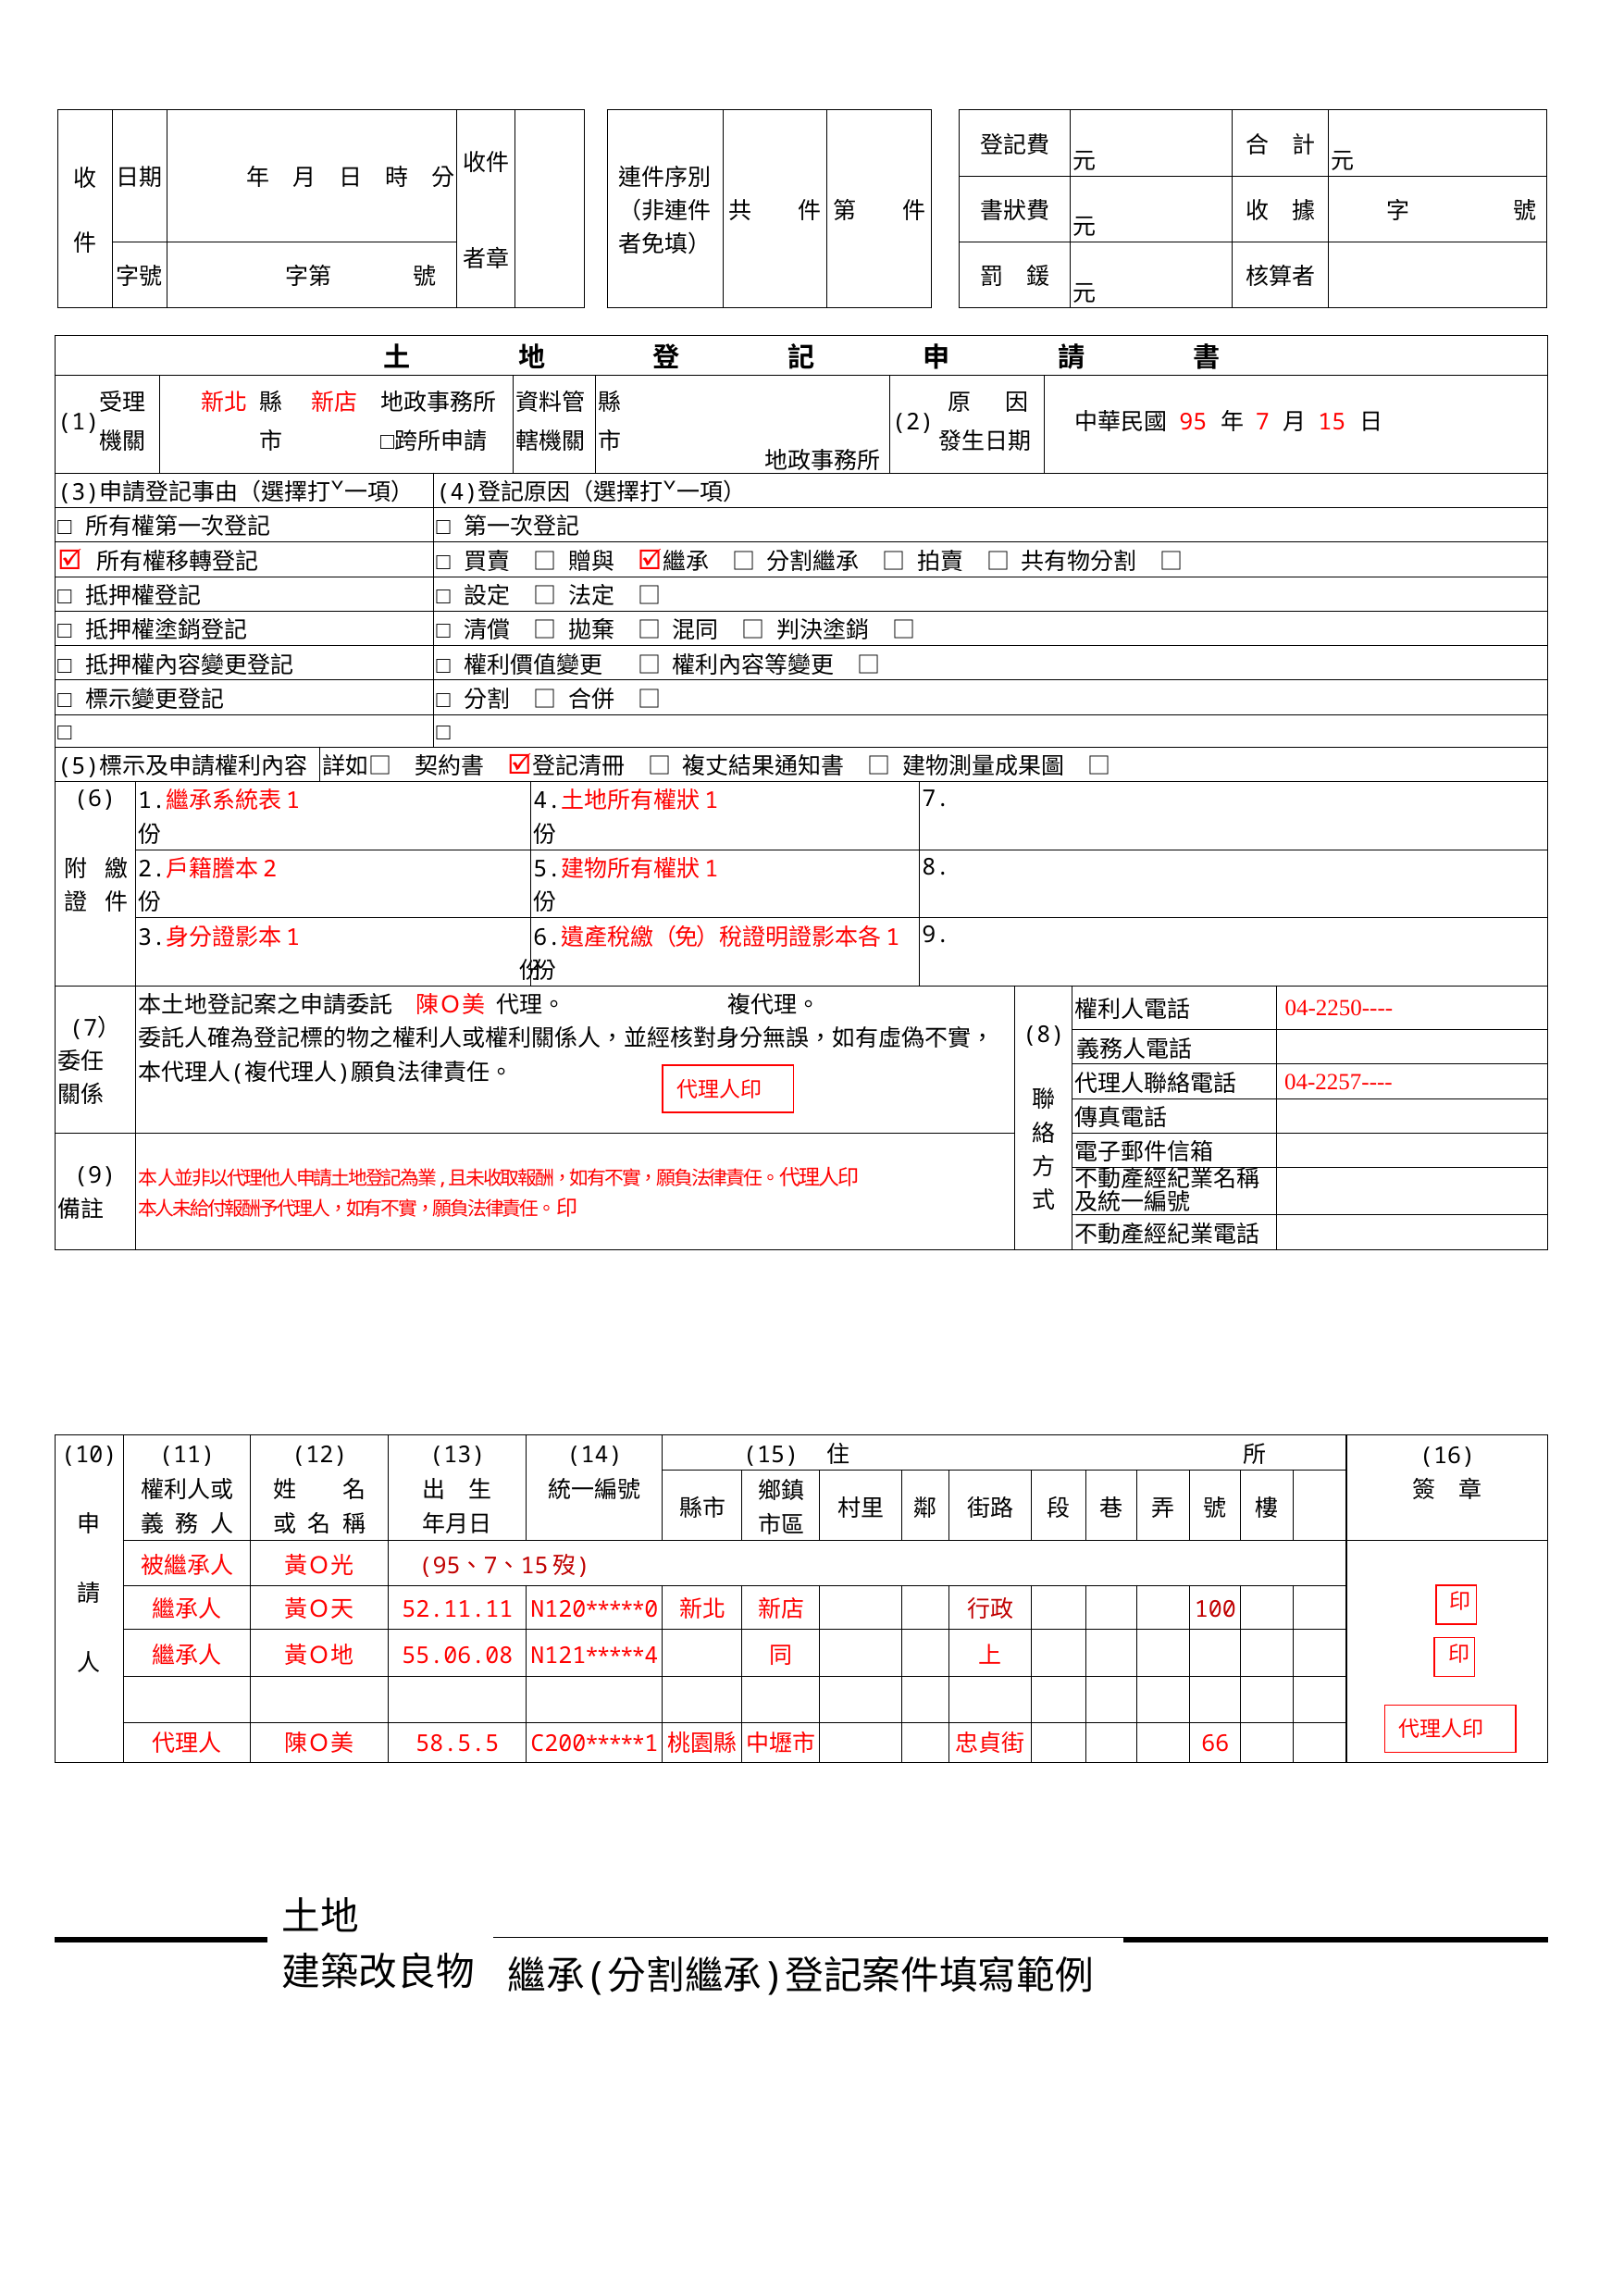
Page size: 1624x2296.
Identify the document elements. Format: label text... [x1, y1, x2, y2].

table_cell [1277, 1099, 1547, 1133]
table_cell (10) 申 請 人 [56, 1435, 123, 1762]
table_cell □ [56, 715, 433, 747]
table_cell 行政 [949, 1586, 1031, 1629]
table_cell 新店 地政事務所 □跨所申請 [285, 376, 513, 473]
table_cell 忠貞街 [949, 1723, 1031, 1762]
table_cell (16) 簽 章 [1347, 1435, 1547, 1540]
table_cell (4)登記原因（選擇打ˇ一項） [434, 474, 1547, 507]
table_cell 8. [920, 850, 1547, 917]
table_cell □ 設定 □ 法定 □ [434, 577, 1547, 611]
table_cell (6) [56, 782, 135, 849]
table_cell 字號 [113, 242, 167, 307]
table_cell [55, 1763, 1548, 1937]
table_header 日期 [113, 110, 167, 242]
table_cell (9) 備註 [56, 1134, 135, 1248]
table_cell [1190, 1677, 1240, 1722]
table_cell 繳 件 [97, 850, 135, 985]
table_cell [527, 1677, 662, 1722]
table_cell 元 [1071, 177, 1232, 242]
table_cell 6.遺產稅繳（免）稅證明證影本各1份 [531, 918, 919, 985]
table_cell 上 [949, 1630, 1031, 1676]
table_header [932, 109, 959, 307]
table_cell [949, 1677, 1031, 1722]
table_cell (14) 統一編號 [527, 1435, 662, 1540]
table_cell 本土地登記案之申請委託 陳Ｏ美 代理。 複代理。 委託人確為登記標的物之權利人或權利關係人，並經核對身分無誤，如有虛偽不實， 本代理人(複代理人)願負法律責任。 [136, 987, 1014, 1133]
table_cell (15) 住 所 [663, 1435, 1345, 1470]
table_cell 弄 [1137, 1471, 1189, 1540]
table_cell □ 清償 □ 拋棄 □ 混同 □ 判決塗銷 □ [434, 612, 1547, 645]
table_cell 原 因 (2) 發生日期 [890, 376, 1044, 473]
table_cell [1086, 1723, 1136, 1762]
table_cell □ 標示變更登記 [56, 680, 433, 714]
table_cell (5)標示及申請權利內容 [56, 748, 319, 781]
table_cell 繼承人 [124, 1630, 250, 1676]
table_cell [820, 1723, 901, 1762]
table_cell 電子郵件信箱 [1072, 1134, 1276, 1167]
table_cell [1241, 1723, 1293, 1762]
table_cell 街路 [949, 1471, 1031, 1540]
table_cell (3)申請登記事由（選擇打ˇ一項） [56, 474, 433, 507]
table_cell 4.土地所有權狀1 份 [531, 782, 919, 849]
table_cell [902, 1723, 948, 1762]
table_cell 縣市 [663, 1471, 741, 1540]
table_header 元 [1071, 110, 1232, 175]
table_cell [55, 1250, 1548, 1434]
table_cell 9. [920, 918, 1547, 985]
table_cell 中壢市 [742, 1723, 819, 1762]
table_cell [1277, 1030, 1547, 1063]
table_cell [902, 1586, 948, 1629]
table_cell [1241, 1630, 1293, 1676]
table_cell (95、7、15歿) [389, 1541, 1345, 1584]
table_cell N121*****4 [527, 1630, 662, 1676]
table_cell [1086, 1630, 1136, 1676]
table_cell [251, 1677, 388, 1722]
table_cell 不動產經紀業名稱及統一編號 [1072, 1168, 1276, 1214]
table_header 登記費 [960, 110, 1070, 175]
table_cell 附 證 [56, 850, 97, 985]
table_cell [1137, 1586, 1189, 1629]
table_cell 受理 (1) 機關 [56, 376, 159, 473]
table_cell 字第 號 [167, 242, 456, 307]
table_cell [1277, 1215, 1547, 1248]
table_cell 鄉鎮 市區 [742, 1471, 819, 1540]
table_cell [820, 1630, 901, 1676]
table_cell [1277, 1134, 1547, 1167]
table_cell □ [434, 715, 1547, 747]
text 繼承(分割繼承)登記案件填寫範例 [507, 1944, 1110, 2001]
table_cell 鄰 [902, 1471, 948, 1540]
table_cell 中華民國 95 年 7 月 15 日 [1045, 376, 1547, 473]
table_cell 同 [742, 1630, 819, 1676]
table_cell 段 [1032, 1471, 1085, 1540]
table_cell [742, 1677, 819, 1722]
table_cell 收 據 [1233, 177, 1328, 242]
table_cell [820, 1677, 901, 1722]
table_cell [1032, 1586, 1085, 1629]
table_cell □ 分割 □ 合併 □ [434, 680, 1547, 714]
table_cell [1032, 1630, 1085, 1676]
table_cell [1294, 1677, 1345, 1722]
table_cell 1.繼承系統表1 份 [136, 782, 530, 849]
table_cell 新北 縣 市 [160, 376, 285, 473]
table_cell 桃園縣 [663, 1723, 741, 1762]
table_cell 詳如□ 契約書 登記清冊 □ 複丈結果通知書 □ 建物測量成果圖 □ [320, 748, 1547, 781]
table_cell (12) 姓 名 或 名 稱 [251, 1435, 388, 1540]
table_cell 縣 市 地政事務所 [596, 376, 889, 473]
table_cell (13) 出 生 年月日 [389, 1435, 526, 1540]
table_cell [124, 1677, 250, 1722]
table_cell [902, 1677, 948, 1722]
table_header 第 件 [827, 110, 931, 307]
table_cell 04-2257---- [1277, 1064, 1547, 1098]
table_cell 2.戶籍謄本2 份 [136, 850, 530, 917]
table_header 收 件 [58, 110, 112, 307]
table_header 收件 者章 [457, 110, 514, 307]
table_cell 55.06.08 [389, 1630, 526, 1676]
table_cell 罰 鍰 [960, 242, 1070, 307]
table_header 元 [1329, 110, 1546, 175]
table_cell 字 號 [1329, 177, 1546, 242]
table_cell (11) 權利人或 義 務 人 [124, 1435, 250, 1540]
table_cell □ 抵押權內容變更登記 [56, 646, 433, 679]
table_cell [1347, 1541, 1547, 1762]
table_cell 資料管 轄機關 [514, 376, 595, 473]
table_cell 100 [1190, 1586, 1240, 1629]
table_cell 傳真電話 [1072, 1099, 1276, 1133]
table_cell 代理人 [124, 1723, 250, 1762]
table_cell □ 抵押權塗銷登記 [56, 612, 433, 645]
table_cell [1277, 1168, 1547, 1214]
table_cell 黃Ｏ地 [251, 1630, 388, 1676]
table_cell [1241, 1586, 1293, 1629]
table_cell [1137, 1630, 1189, 1676]
table_cell [1294, 1586, 1345, 1629]
table_header 土 地 登 記 申 請 書 [56, 336, 1547, 375]
table_cell 3.身分證影本1 份 [136, 918, 530, 985]
table_cell [1241, 1677, 1293, 1722]
text 建築改良物 [281, 1941, 479, 1997]
table_cell 黃Ｏ光 [251, 1541, 388, 1584]
table_cell □ 抵押權登記 [56, 577, 433, 611]
table_cell 58.5.5 [389, 1723, 526, 1762]
table_cell N120*****0 [527, 1586, 662, 1629]
table_cell [1086, 1586, 1136, 1629]
text 土地 [281, 1885, 479, 1941]
table_cell 代理人聯絡電話 [1072, 1064, 1276, 1098]
table_cell 義務人電話 [1072, 1030, 1276, 1063]
table_cell [389, 1677, 526, 1722]
table_cell (8) 聯 絡 方 式 [1015, 987, 1072, 1248]
table_cell 村里 [820, 1471, 901, 1540]
table_cell □ 買賣 □ 贈與 繼承 □ 分割繼承 □ 拍賣 □ 共有物分割 □ [434, 542, 1547, 576]
table_cell [820, 1586, 901, 1629]
table_cell 書狀費 [960, 177, 1070, 242]
table_cell [1086, 1677, 1136, 1722]
table_header [585, 109, 607, 307]
table_cell 權利人電話 [1072, 987, 1276, 1029]
table_header [515, 110, 584, 307]
table_header 連件序別 （非連件 者免填） [608, 110, 723, 307]
table_cell 元 [1071, 242, 1232, 307]
table_cell 巷 [1086, 1471, 1136, 1540]
table_cell [1294, 1630, 1345, 1676]
table_cell 樓 [1241, 1471, 1293, 1540]
table_cell [1032, 1723, 1085, 1762]
table_cell 不動產經紀業電話 [1072, 1215, 1276, 1248]
table_cell [1032, 1677, 1085, 1722]
table_cell [1137, 1723, 1189, 1762]
table_cell [1137, 1677, 1189, 1722]
table_cell [1294, 1723, 1345, 1762]
table_header 年 月 日 時 分 [167, 110, 456, 242]
table_cell [1294, 1471, 1345, 1540]
table_cell (7） 委任 關係 [56, 987, 135, 1133]
table_cell 新店 [742, 1586, 819, 1629]
table_cell C200*****1 [527, 1723, 662, 1762]
table_cell 5.建物所有權狀1 份 [531, 850, 919, 917]
table_cell □ 第一次登記 [434, 508, 1547, 541]
table_cell 黃Ｏ天 [251, 1586, 388, 1629]
table_cell 號 [1190, 1471, 1240, 1540]
table_cell 陳Ｏ美 [251, 1723, 388, 1762]
table_cell 04-2250---- [1277, 987, 1547, 1029]
table_header 合 計 [1233, 110, 1328, 175]
table_cell [1329, 242, 1546, 307]
table_cell □ 所有權第一次登記 [56, 508, 433, 541]
table_cell 新北 [663, 1586, 741, 1629]
table_cell [902, 1630, 948, 1676]
table_header 共 件 [724, 110, 826, 307]
table_cell [663, 1677, 741, 1722]
table_cell 52.11.11 [389, 1586, 526, 1629]
table_cell 被繼承人 [124, 1541, 250, 1584]
table_cell 繼承人 [124, 1586, 250, 1629]
table_cell [1190, 1630, 1240, 1676]
table_cell □ 權利價值變更 □ 權利內容等變更 □ [434, 646, 1547, 679]
table_cell  所有權移轉登記 [56, 542, 433, 576]
table_cell 66 [1190, 1723, 1240, 1762]
table_cell 7. [920, 782, 1547, 849]
table_cell [663, 1630, 741, 1676]
table_cell 本人並非以代理他人申請土地登記為業,且未收取報酬，如有不實，願負法律責任。代理人印 本人未給付報酬予代理人，如有不實，願負法律責任。印 [136, 1134, 1014, 1248]
table_cell 核算者 [1233, 242, 1328, 307]
